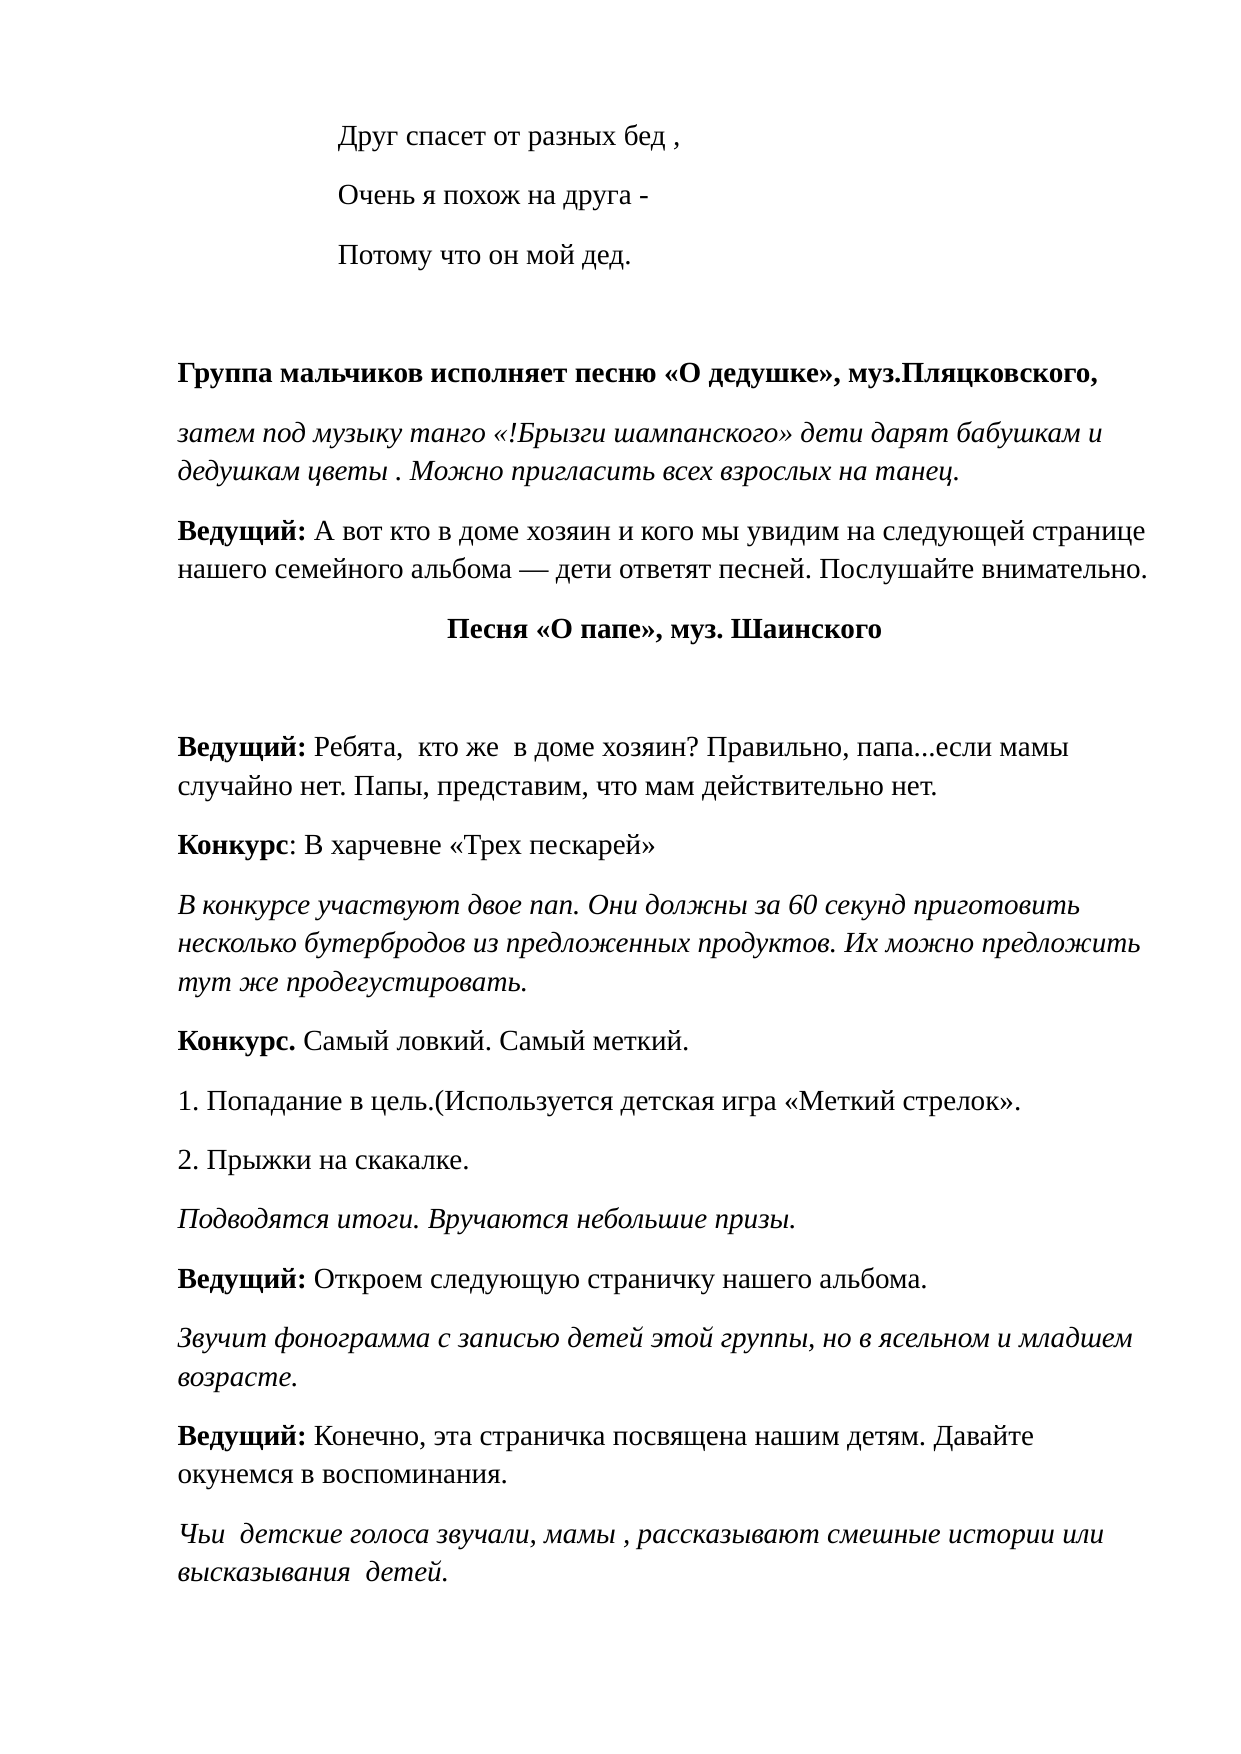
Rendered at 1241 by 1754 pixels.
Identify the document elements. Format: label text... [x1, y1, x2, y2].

text затем под музыку танго «!Брызги шампанского» дети дарят бабушкам и дедушкам цветы . Можно пригласить всех взрослых на танец. [177, 415, 1152, 487]
text Конкурс: В харчевне «Трех пескарей» [177, 827, 1152, 861]
text 1. Попадание в цель.(Используется детская игра «Меткий стрелок». [177, 1083, 1152, 1116]
text 2. Прыжки на скакалке. [177, 1142, 1152, 1176]
text Ведущий: Конечно, эта страничка посвящена нашим детям. Давайте окунемся в воспоминания. [177, 1418, 1152, 1490]
text Группа мальчиков исполняет песню «О дедушке», муз.Пляцковского, [177, 356, 1152, 389]
text Чьи детские голоса звучали, мамы , рассказывают смешные истории или высказывания детей. [177, 1516, 1152, 1588]
text Ведущий: Ребята, кто же в доме хозяин? Правильно, папа...если мамы случайно нет. Папы, представим, что мам действительно нет. [177, 729, 1152, 802]
text Ведущий: Откроем следующую страничку нашего альбома. [177, 1261, 1152, 1294]
text Очень я похож на друга - [177, 177, 1152, 211]
text Друг спасет от разных бед , [177, 118, 1152, 152]
text Потому что он мой дед. [177, 237, 1152, 270]
text Конкурс. Самый ловкий. Самый меткий. [177, 1023, 1152, 1057]
text Песня «О папе», муз. Шаинского [177, 611, 1152, 644]
text Подводятся итоги. Вручаются небольшие призы. [177, 1201, 1152, 1235]
text Звучит фонограмма с записью детей этой группы, но в ясельном и младшем возрасте. [177, 1320, 1152, 1392]
text В конкурсе участвуют двое пап. Они должны за 60 секунд приготовить несколько бутербродов из предложенных продуктов. Их можно предложить тут же продегустировать. [177, 887, 1152, 997]
text Ведущий: А вот кто в доме хозяин и кого мы увидим на следующей странице нашего семейного альбома — дети ответят песней. Послушайте внимательно. [177, 513, 1152, 585]
